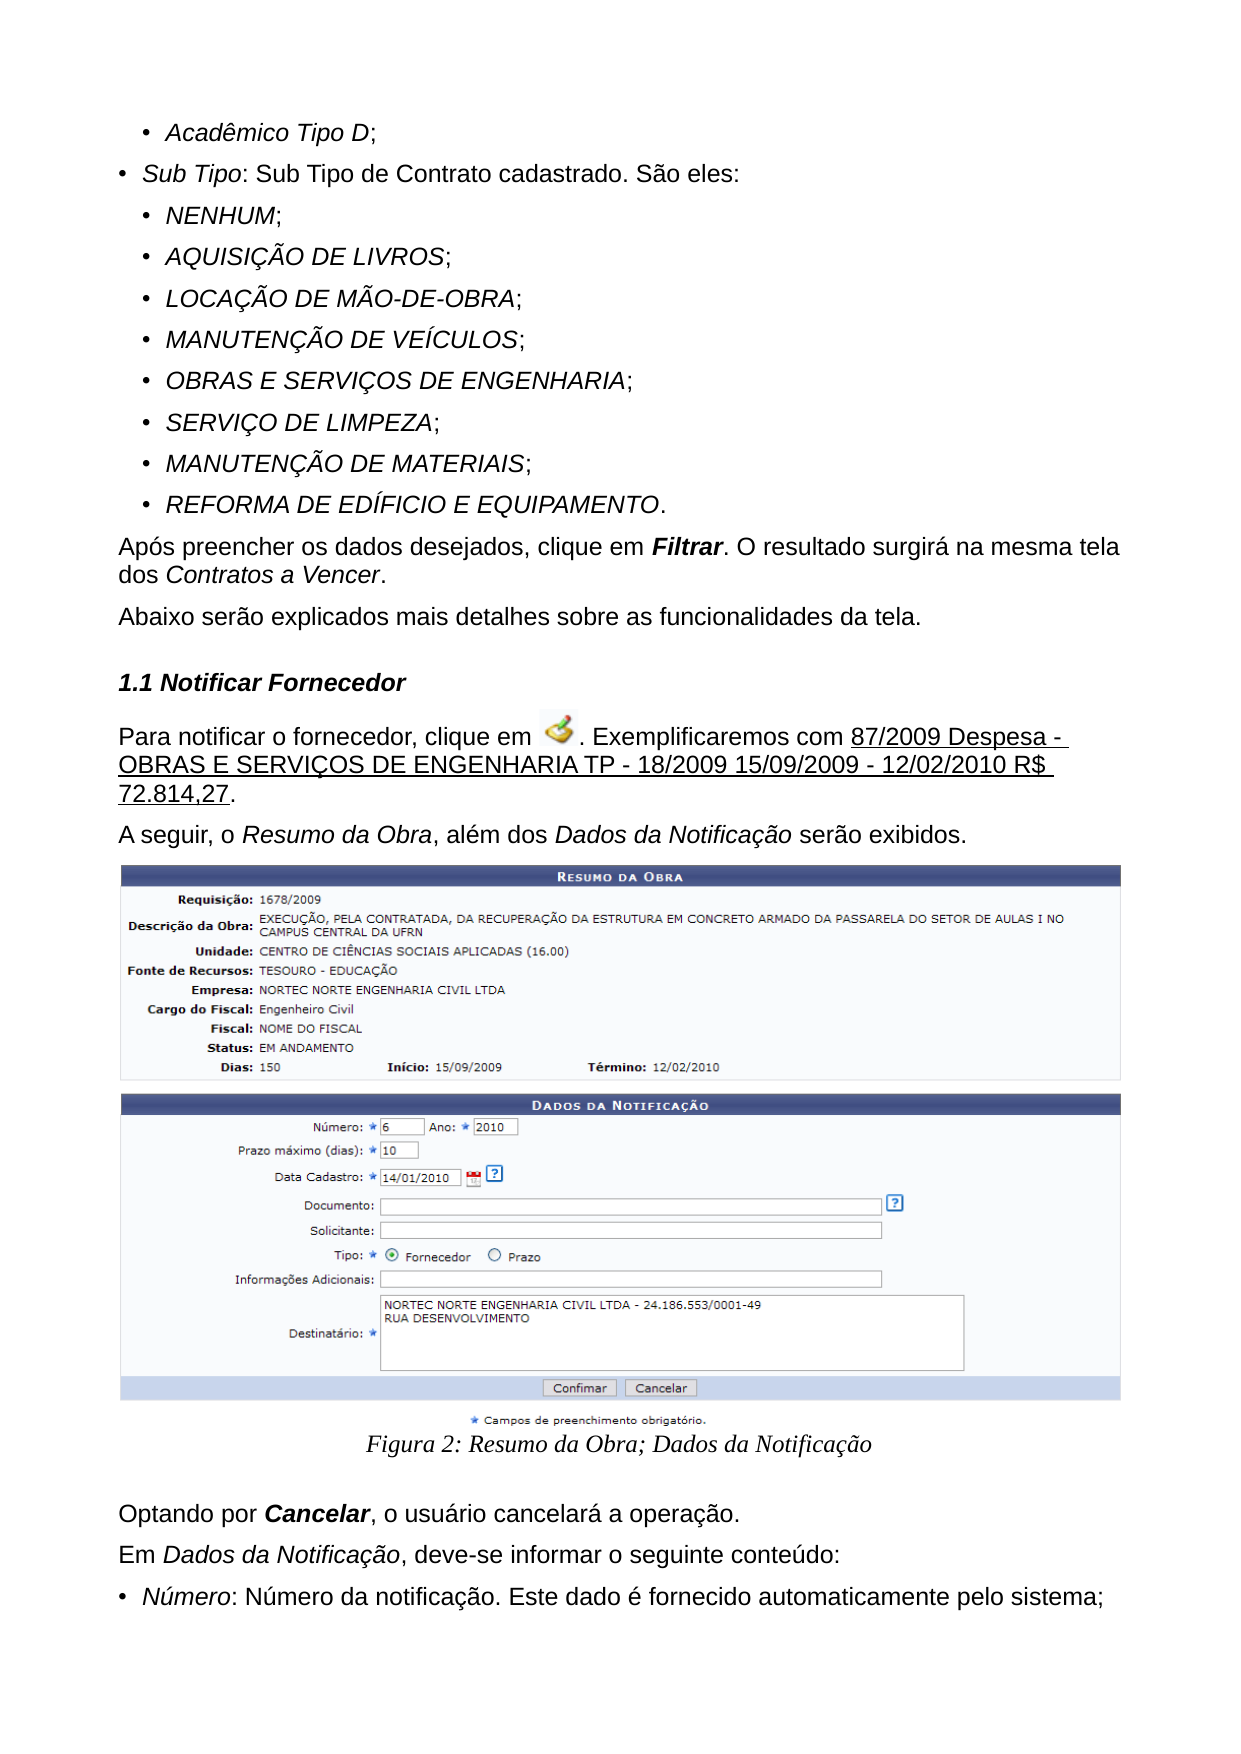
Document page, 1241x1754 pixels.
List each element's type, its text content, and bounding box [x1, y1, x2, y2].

list OBRAS E SERVIÇOS DE ENGENHARIA; [142, 366, 1122, 395]
picture [539, 709, 579, 746]
text Figura 2: Resumo da Obra; Dados da Notificação [118, 1429, 1122, 1458]
list REFORMA DE EDÍFICIO E EQUIPAMENTO. [142, 490, 1122, 519]
text Abaixo serão explicados mais detalhes sobre as funcionalidades da tela. [118, 602, 1122, 630]
text A seguir, o Resumo da Obra, além dos Dados da Notificação serão exibidos. [118, 820, 1122, 849]
list AQUISIÇÃO DE LIVROS; [142, 242, 1122, 271]
text Para notificar o fornecedor, clique em . Exemplificaremos com 87/2009 Despesa - OBRAS E SERVIÇOS DE ENGENHARIA TP - 18/2009 15/09/2009 - 12/02/2010 R$ 72.814,27. [118, 709, 1122, 808]
subtitle 1.1 Notificar Fornecedor [118, 668, 1122, 697]
list MANUTENÇÃO DE VEÍCULOS; [142, 325, 1122, 354]
list MANUTENÇÃO DE MATERIAIS; [142, 449, 1122, 478]
list Acadêmico Tipo D; [142, 118, 1122, 147]
text Optando por Cancelar, o usuário cancelará a operação. [118, 1499, 1122, 1528]
text Em Dados da Notificação, deve-se informar o seguinte conteúdo: [118, 1540, 1122, 1569]
list NENHUM; [142, 201, 1122, 230]
picture [118, 861, 1123, 1429]
list Número: Número da notificação. Este dado é fornecido automaticamente pelo sistema; [118, 1582, 1122, 1610]
text Após preencher os dados desejados, clique em Filtrar. O resultado surgirá na mesma tela dos Contratos a Vencer. [118, 532, 1122, 589]
list SERVIÇO DE LIMPEZA; [142, 408, 1122, 436]
list Sub Tipo: Sub Tipo de Contrato cadastrado. São eles: [118, 159, 1122, 188]
list LOCAÇÃO DE MÃO-DE-OBRA; [142, 283, 1122, 312]
